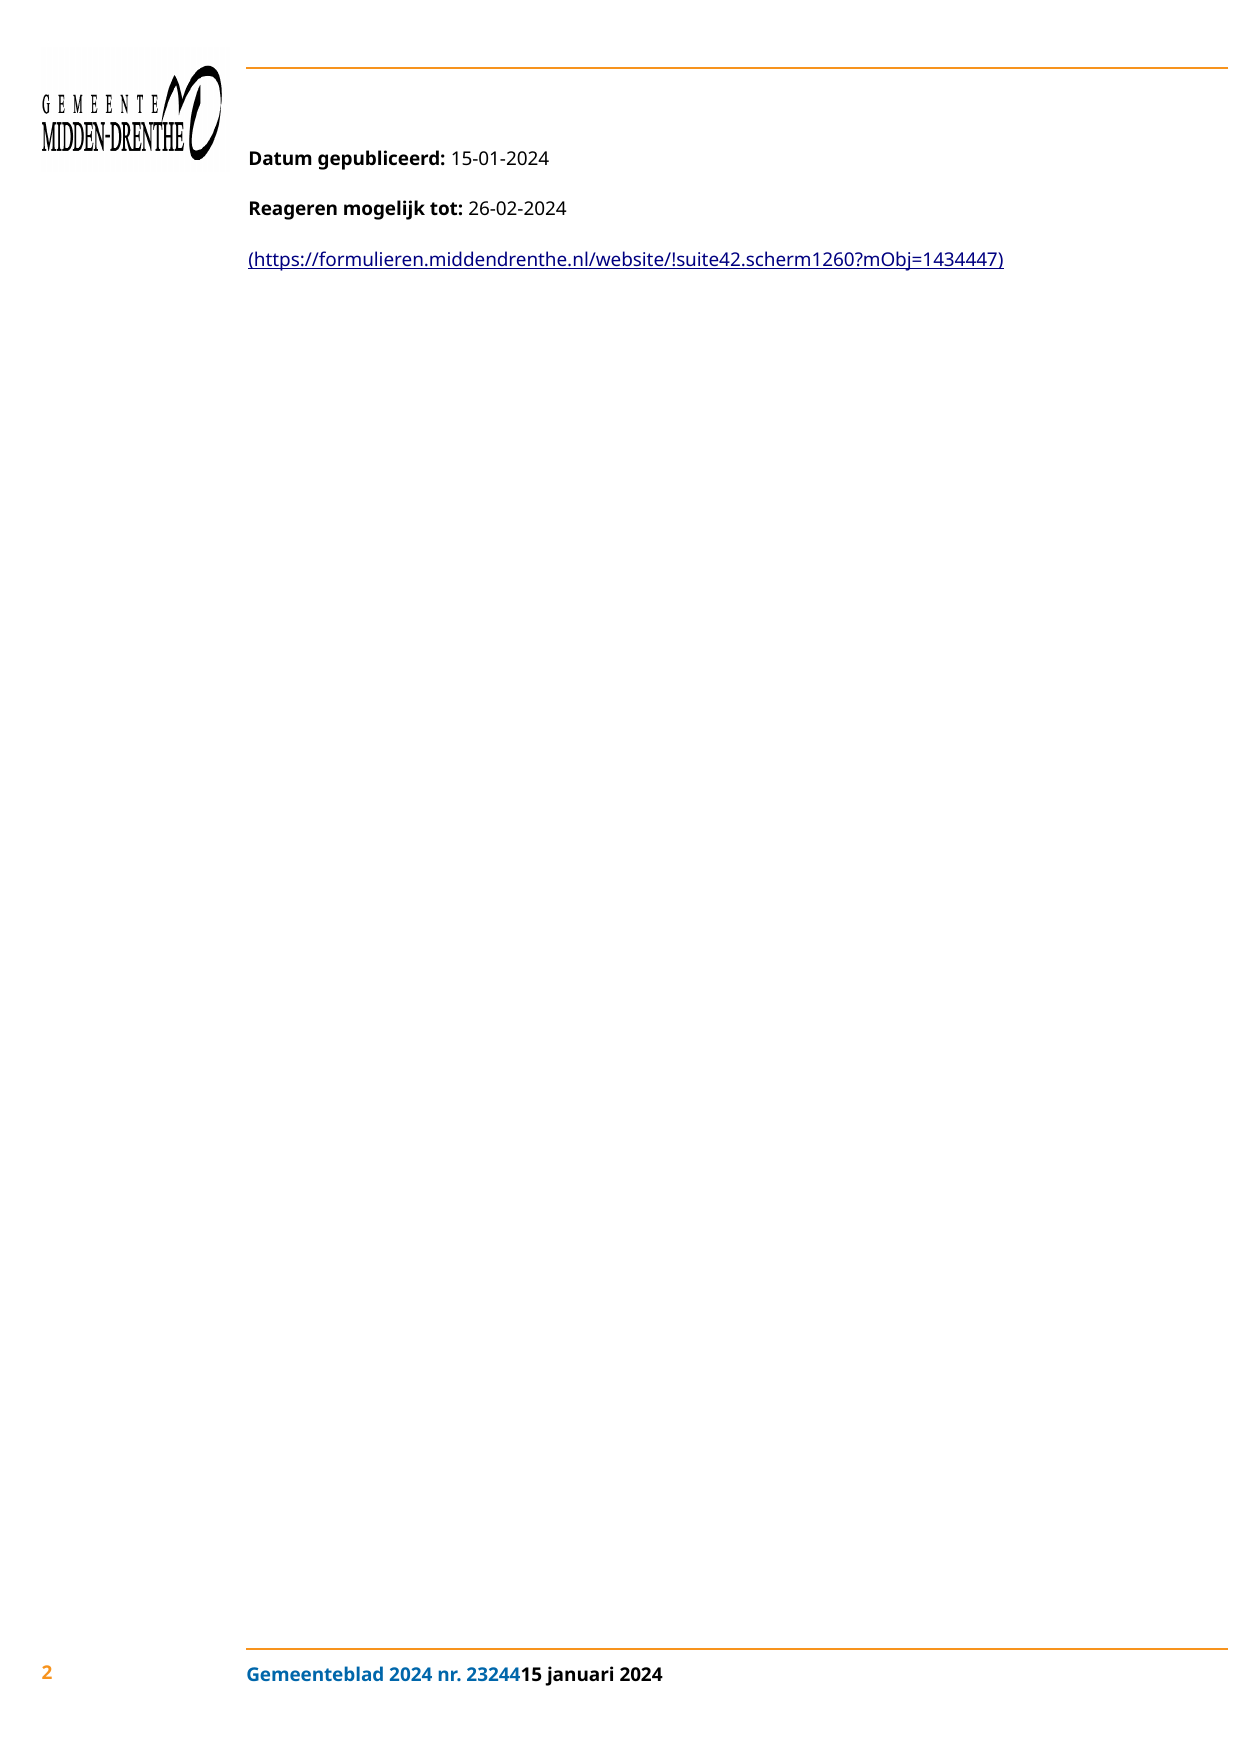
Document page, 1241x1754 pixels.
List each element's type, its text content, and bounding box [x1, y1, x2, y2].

text Datum gepubliceerd: 15-01-2024 [248, 145, 1152, 171]
text Reageren mogelijk tot: 26-02-2024 [248, 196, 1152, 221]
picture [41, 47, 231, 172]
text (https://formulieren.middendrenthe.nl/website/!suite42.scherm1260?mObj=1434447) [248, 246, 1152, 272]
